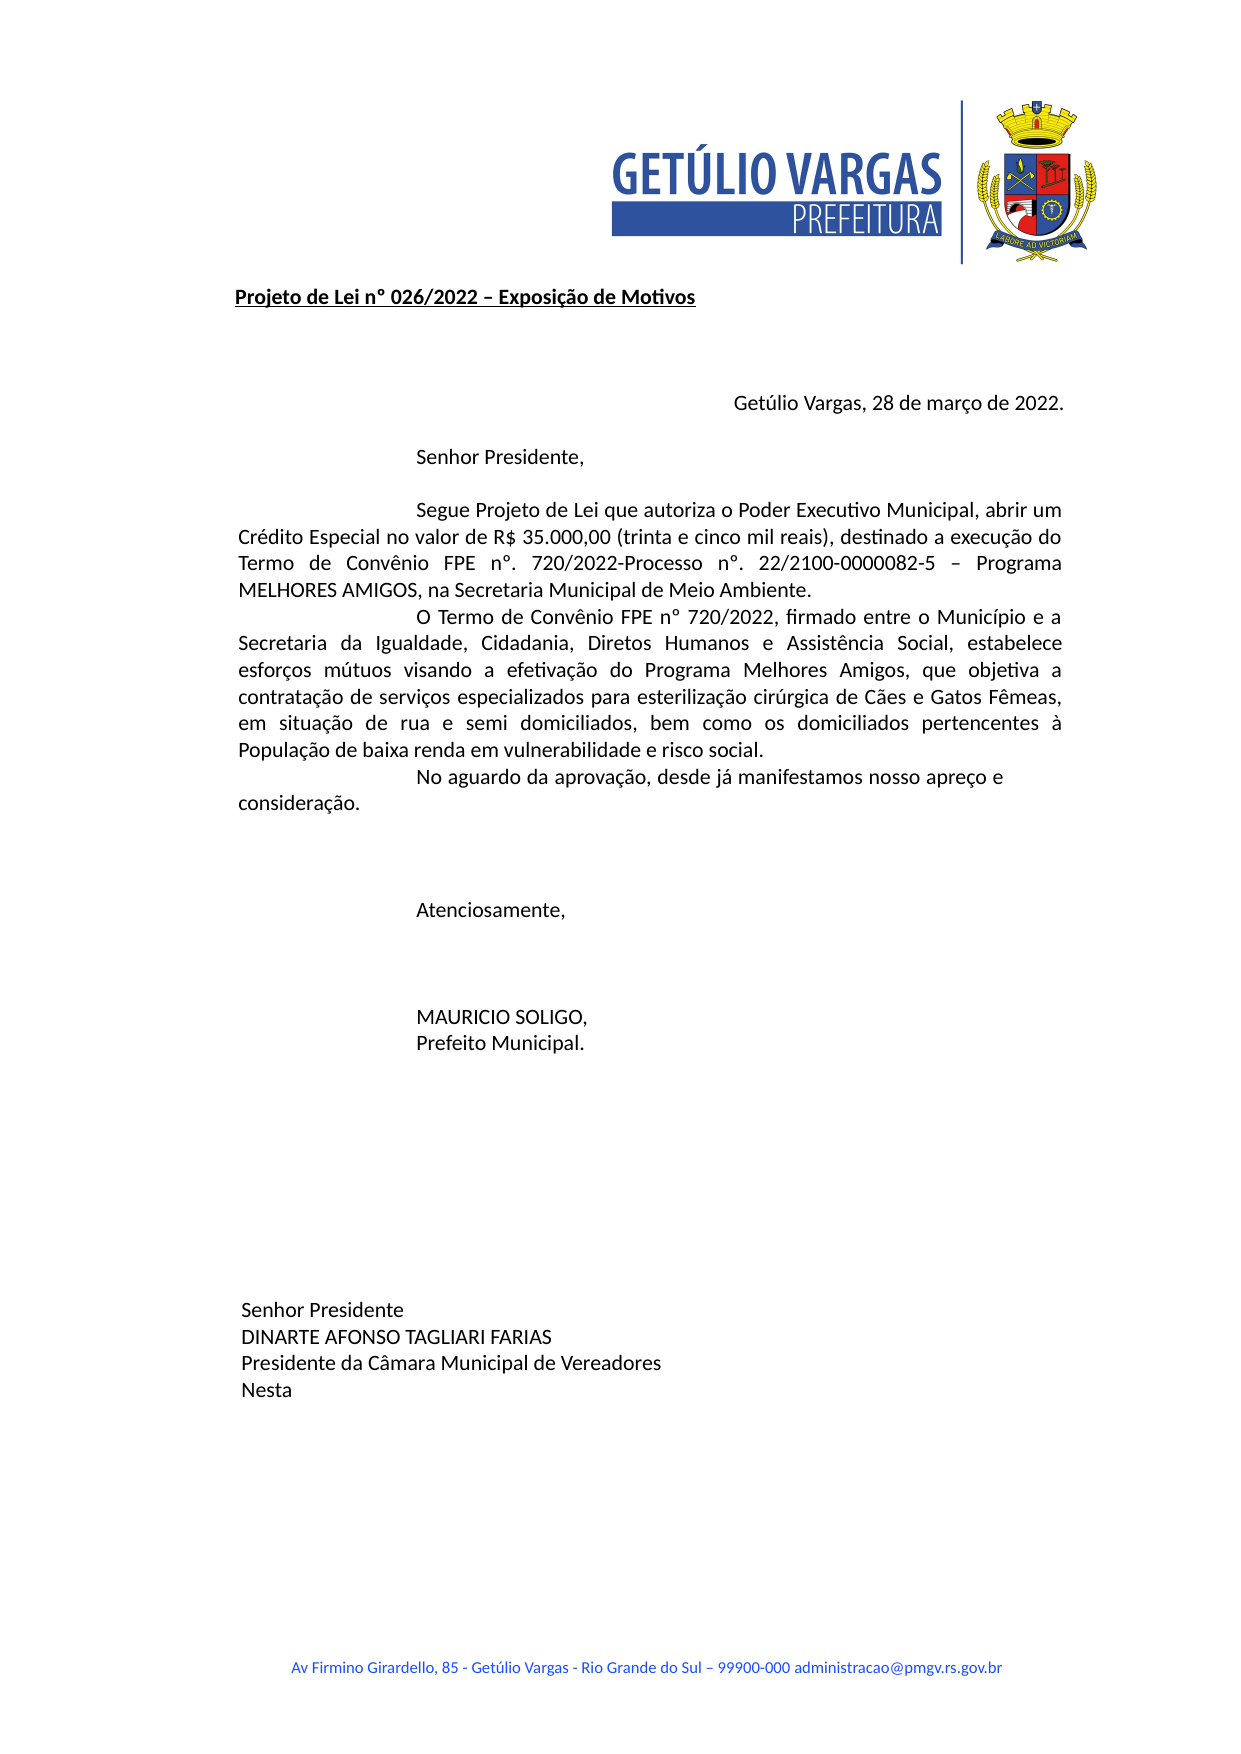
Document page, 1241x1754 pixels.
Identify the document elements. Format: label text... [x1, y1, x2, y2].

text Presidente da Câmara Municipal de Vereadores [241, 1349, 1004, 1376]
text Nesta [241, 1376, 1004, 1429]
text Segue Projeto de Lei que autoriza o Poder Executivo Municipal, abrir um Crédito Especial no valor de R$ 35.000,00 (trinta e cinco mil reais), destinado a execução do Termo de Convênio FPE nº. 720/2022-Processo nº. 22/2100-0000082-5 – Programa MELHORES AMIGOS, na Secretaria Municipal de Meio Ambiente. [238, 496, 1063, 603]
text Atenciosamente, [238, 896, 1004, 923]
text Senhor Presidente [241, 1296, 1004, 1323]
text DINARTE AFONSO TAGLIARI FARIAS [241, 1323, 1004, 1349]
text Projeto de Lei nº 026/2022 – Exposição de Motivos [235, 283, 1004, 309]
text Prefeito Municipal. [238, 1029, 1004, 1056]
text Getúlio Vargas, 28 de março de 2022. [295, 389, 1064, 416]
text No aguardo da aprovação, desde já manifestamos nosso apreço e consideração. [238, 763, 1004, 816]
text MAURICIO SOLIGO, [238, 1003, 1004, 1029]
text Senhor Presidente, [238, 443, 1004, 469]
text O Termo de Convênio FPE nº 720/2022, firmado entre o Município e a Secretaria da Igualdade, Cidadania, Diretos Humanos e Assistência Social, estabelece esforços mútuos visando a efetivação do Programa Melhores Amigos, que objetiva a contratação de serviços especializados para esterilização cirúrgica de Cães e Gatos Fêmeas, em situação de rua e semi domiciliados, bem como os domiciliados pertencentes à População de baixa renda em vulnerabilidade e risco social. [238, 603, 1063, 763]
